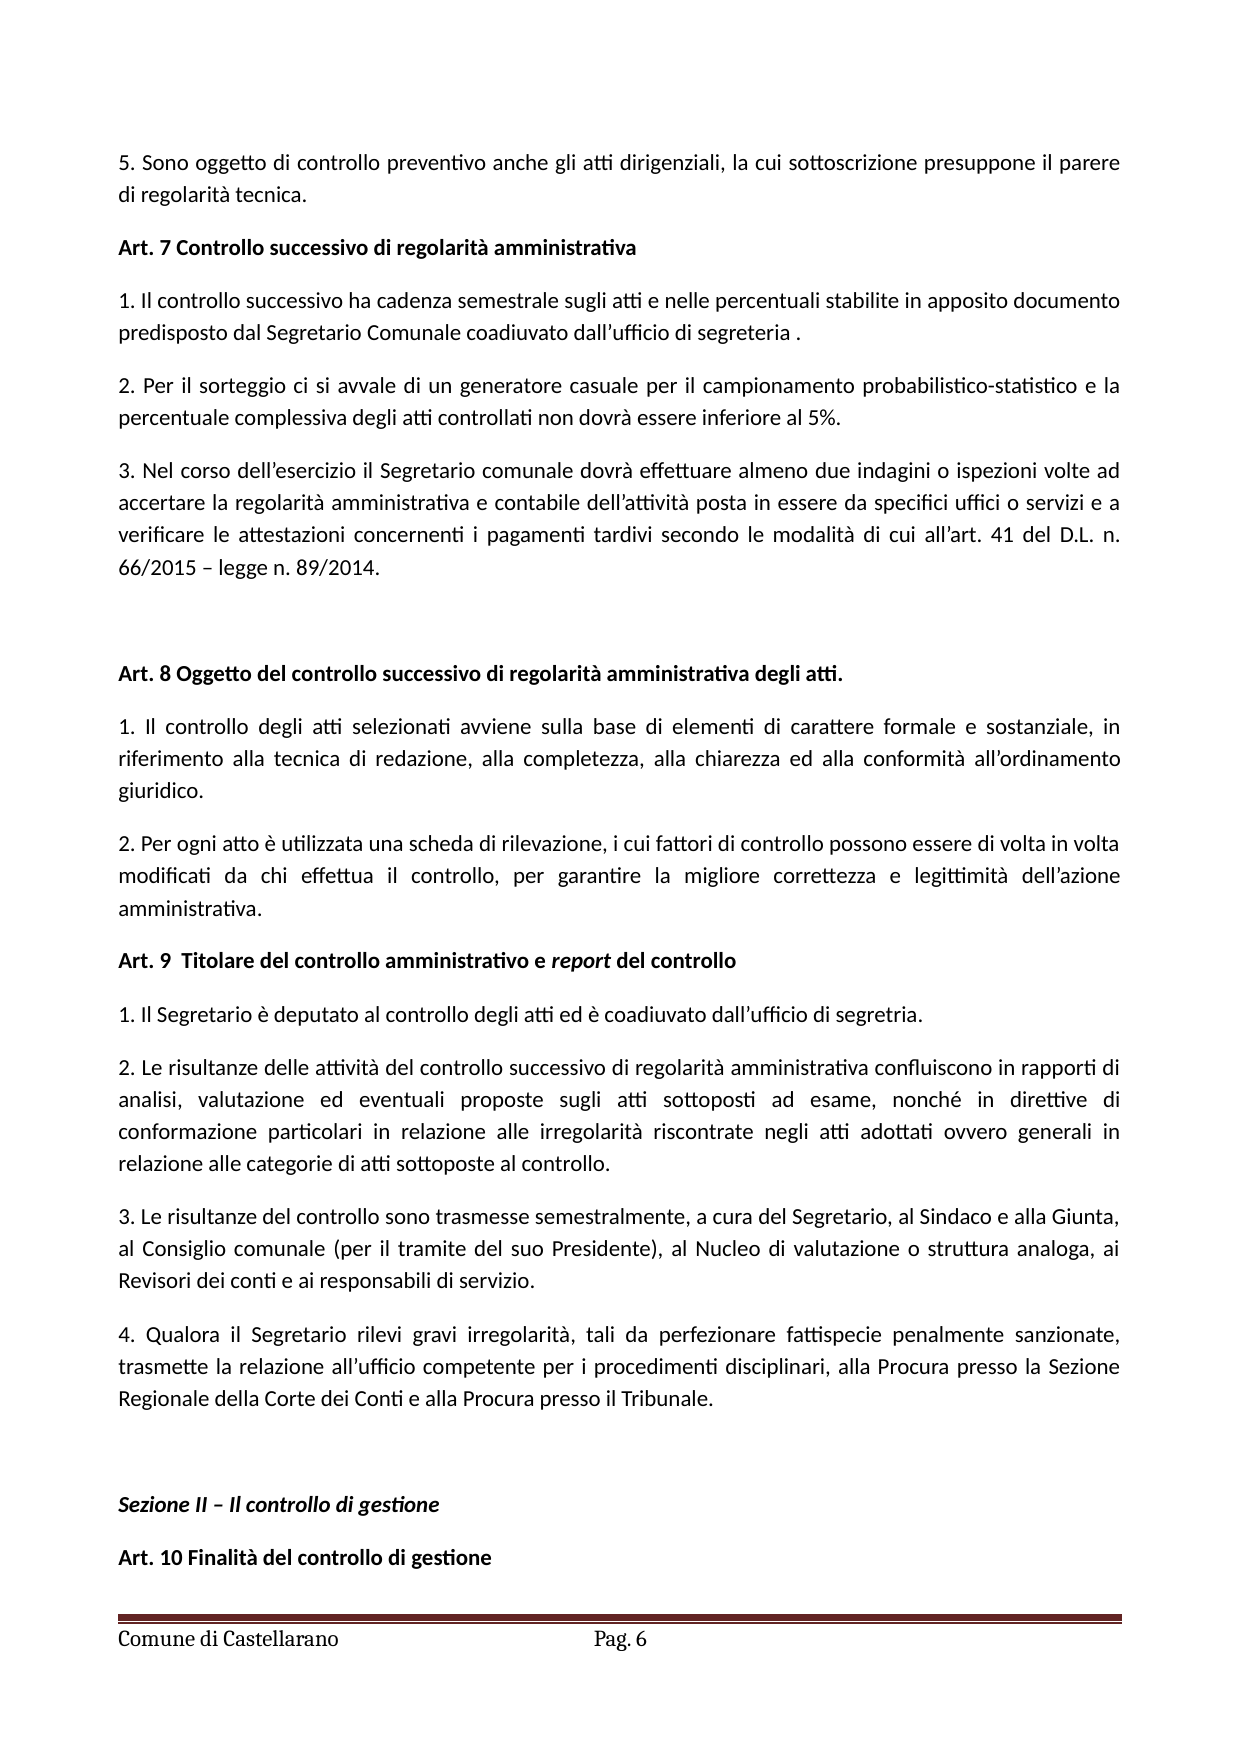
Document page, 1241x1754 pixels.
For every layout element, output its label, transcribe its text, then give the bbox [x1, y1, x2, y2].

text 2. Le risultanze delle attività del controllo successivo di regolarità amministrativa confluiscono in rapporti di analisi, valutazione ed eventuali proposte sugli atti sottoposti ad esame, nonché in direttive di conformazione particolari in relazione alle irregolarità riscontrate negli atti adottati ovvero generali in relazione alle categorie di atti sottoposte al controllo. [118, 1053, 1122, 1177]
text Art. 8 Oggetto del controllo successivo di regolarità amministrativa degli atti. [118, 659, 1122, 687]
text 1. Il controllo degli atti selezionati avviene sulla base di elementi di carattere formale e sostanziale, in riferimento alla tecnica di redazione, alla completezza, alla chiarezza ed alla conformità all’ordinamento giuridico. [118, 712, 1122, 804]
text 1. Il Segretario è deputato al controllo degli atti ed è coadiuvato dall’ufficio di segretria. [118, 1000, 1122, 1028]
text 3. Le risultanze del controllo sono trasmesse semestralmente, a cura del Segretario, al Sindaco e alla Giunta, al Consiglio comunale (per il tramite del suo Presidente), al Nucleo di valutazione o struttura analoga, ai Revisori dei conti e ai responsabili di servizio. [118, 1202, 1122, 1295]
text 3. Nel corso dell’esercizio il Segretario comunale dovrà effettuare almeno due indagini o ispezioni volte ad accertare la regolarità amministrativa e contabile dell’attività posta in essere da specifici uffici o servizi e a verificare le attestazioni concernenti i pagamenti tardivi secondo le modalità di cui all’art. 41 del D.L. n. 66/2015 – legge n. 89/2014. [118, 456, 1122, 581]
text 2. Per il sorteggio ci si avvale di un generatore casuale per il campionamento probabilistico-statistico e la percentuale complessiva degli atti controllati non dovrà essere inferiore al 5%. [118, 371, 1122, 431]
text 5. Sono oggetto di controllo preventivo anche gli atti dirigenziali, la cui sottoscrizione presuppone il parere di regolarità tecnica. [118, 148, 1122, 208]
text 1. Il controllo successivo ha cadenza semestrale sugli atti e nelle percentuali stabilite in apposito documento predisposto dal Segretario Comunale coadiuvato dall’ufficio di segreteria . [118, 286, 1122, 346]
text 2. Per ogni atto è utilizzata una scheda di rilevazione, i cui fattori di controllo possono essere di volta in volta modificati da chi effettua il controllo, per garantire la migliore correttezza e legittimità dell’azione amministrativa. [118, 829, 1122, 922]
text Art. 7 Controllo successivo di regolarità amministrativa [118, 233, 1122, 261]
text Art. 9 Titolare del controllo amministrativo e report del controllo [118, 947, 1122, 975]
text Art. 10 Finalità del controllo di gestione [118, 1543, 1122, 1571]
text 4. Qualora il Segretario rilevi gravi irregolarità, tali da perfezionare fattispecie penalmente sanzionate, trasmette la relazione all’ufficio competente per i procedimenti disciplinari, alla Procura presso la Sezione Regionale della Corte dei Conti e alla Procura presso il Tribunale. [118, 1320, 1122, 1412]
text Sezione II – Il controllo di gestione [118, 1490, 1122, 1518]
